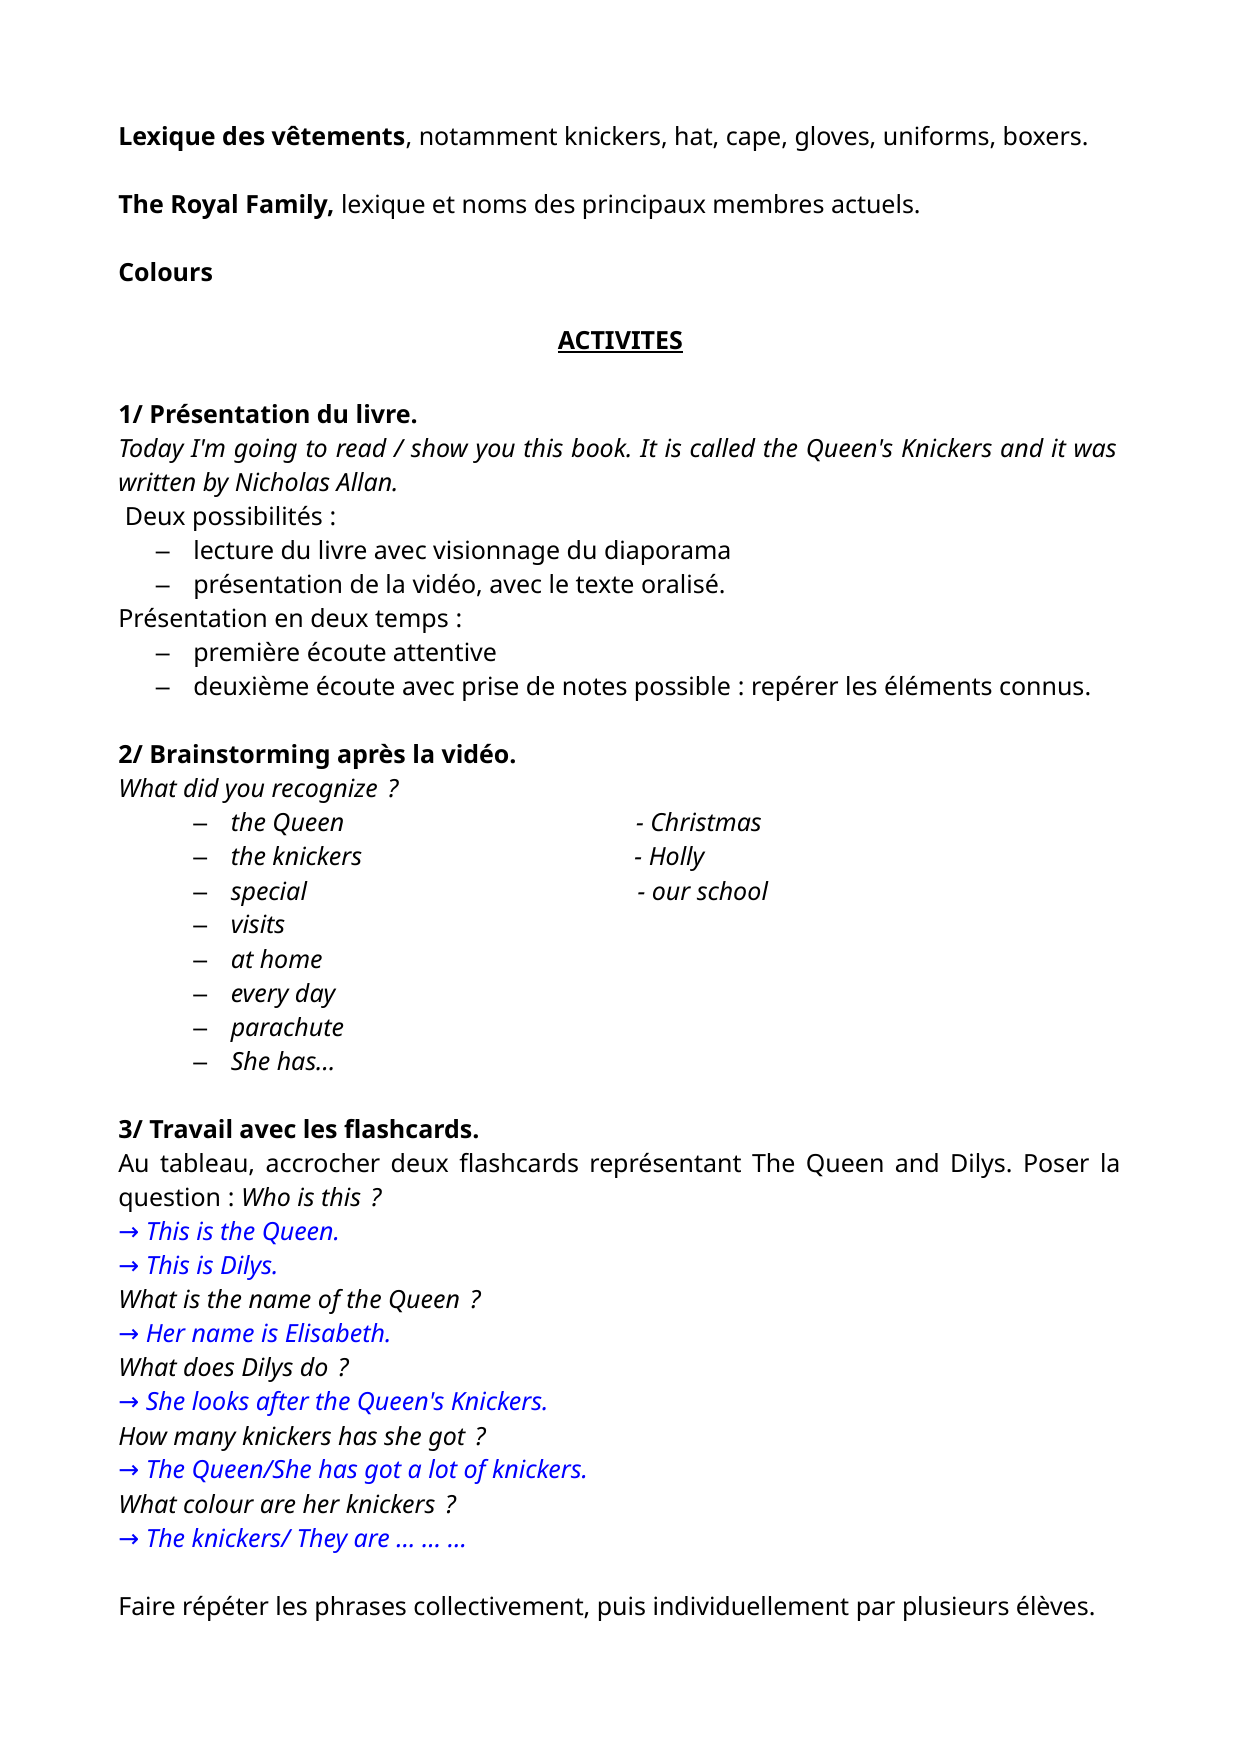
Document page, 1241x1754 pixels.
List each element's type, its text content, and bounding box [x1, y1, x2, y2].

text ACTIVITES [118, 322, 1122, 357]
text Today I'm going to read / show you this book. It is called the Queen's Knickers and it was written by Nicholas Allan. [118, 430, 1122, 498]
text Au tableau, accrocher deux flashcards représentant The Queen and Dilys. Poser la question : Who is this ? [118, 1146, 1122, 1214]
text Colours [118, 254, 1122, 288]
text What does Dilys do ? [118, 1350, 1122, 1384]
list special - our school [193, 873, 1122, 907]
list the knickers - Holly [193, 839, 1122, 873]
list She has... [193, 1043, 1122, 1077]
text Faire répéter les phrases collectivement, puis individuellement par plusieurs élèves. [118, 1588, 1122, 1622]
text The Royal Family, lexique et noms des principaux membres actuels. [118, 186, 1122, 220]
list première écoute attentive [156, 635, 1122, 669]
list présentation de la vidéo, avec le texte oralisé. [156, 567, 1122, 601]
text → This is Dilys. [118, 1248, 1122, 1282]
text Deux possibilités : [118, 498, 1122, 532]
text → The Queen/She has got a lot of knickers. [118, 1452, 1122, 1486]
text What colour are her knickers ? [118, 1486, 1122, 1520]
text Présentation en deux temps : [118, 601, 1122, 635]
list every day [193, 975, 1122, 1009]
text → She looks after the Queen's Knickers. [118, 1384, 1122, 1418]
list parachute [193, 1009, 1122, 1043]
text What is the name of the Queen ? [118, 1282, 1122, 1316]
list lecture du livre avec visionnage du diaporama [156, 532, 1122, 567]
text Lexique des vêtements, notamment knickers, hat, cape, gloves, uniforms, boxers. [118, 118, 1122, 152]
text How many knickers has she got ? [118, 1418, 1122, 1452]
text 1/ Présentation du livre. [118, 396, 1122, 430]
list visits [193, 907, 1122, 941]
text → The knickers/ They are … … … [118, 1520, 1122, 1554]
list deuxième écoute avec prise de notes possible : repérer les éléments connus. [156, 669, 1122, 703]
text → This is the Queen. [118, 1214, 1122, 1248]
text What did you recognize ? [118, 771, 1122, 805]
text 3/ Travail avec les flashcards. [118, 1112, 1122, 1146]
list at home [193, 941, 1122, 975]
text 2/ Brainstorming après la vidéo. [118, 737, 1122, 771]
text → Her name is Elisabeth. [118, 1316, 1122, 1350]
list the Queen - Christmas [193, 805, 1122, 839]
